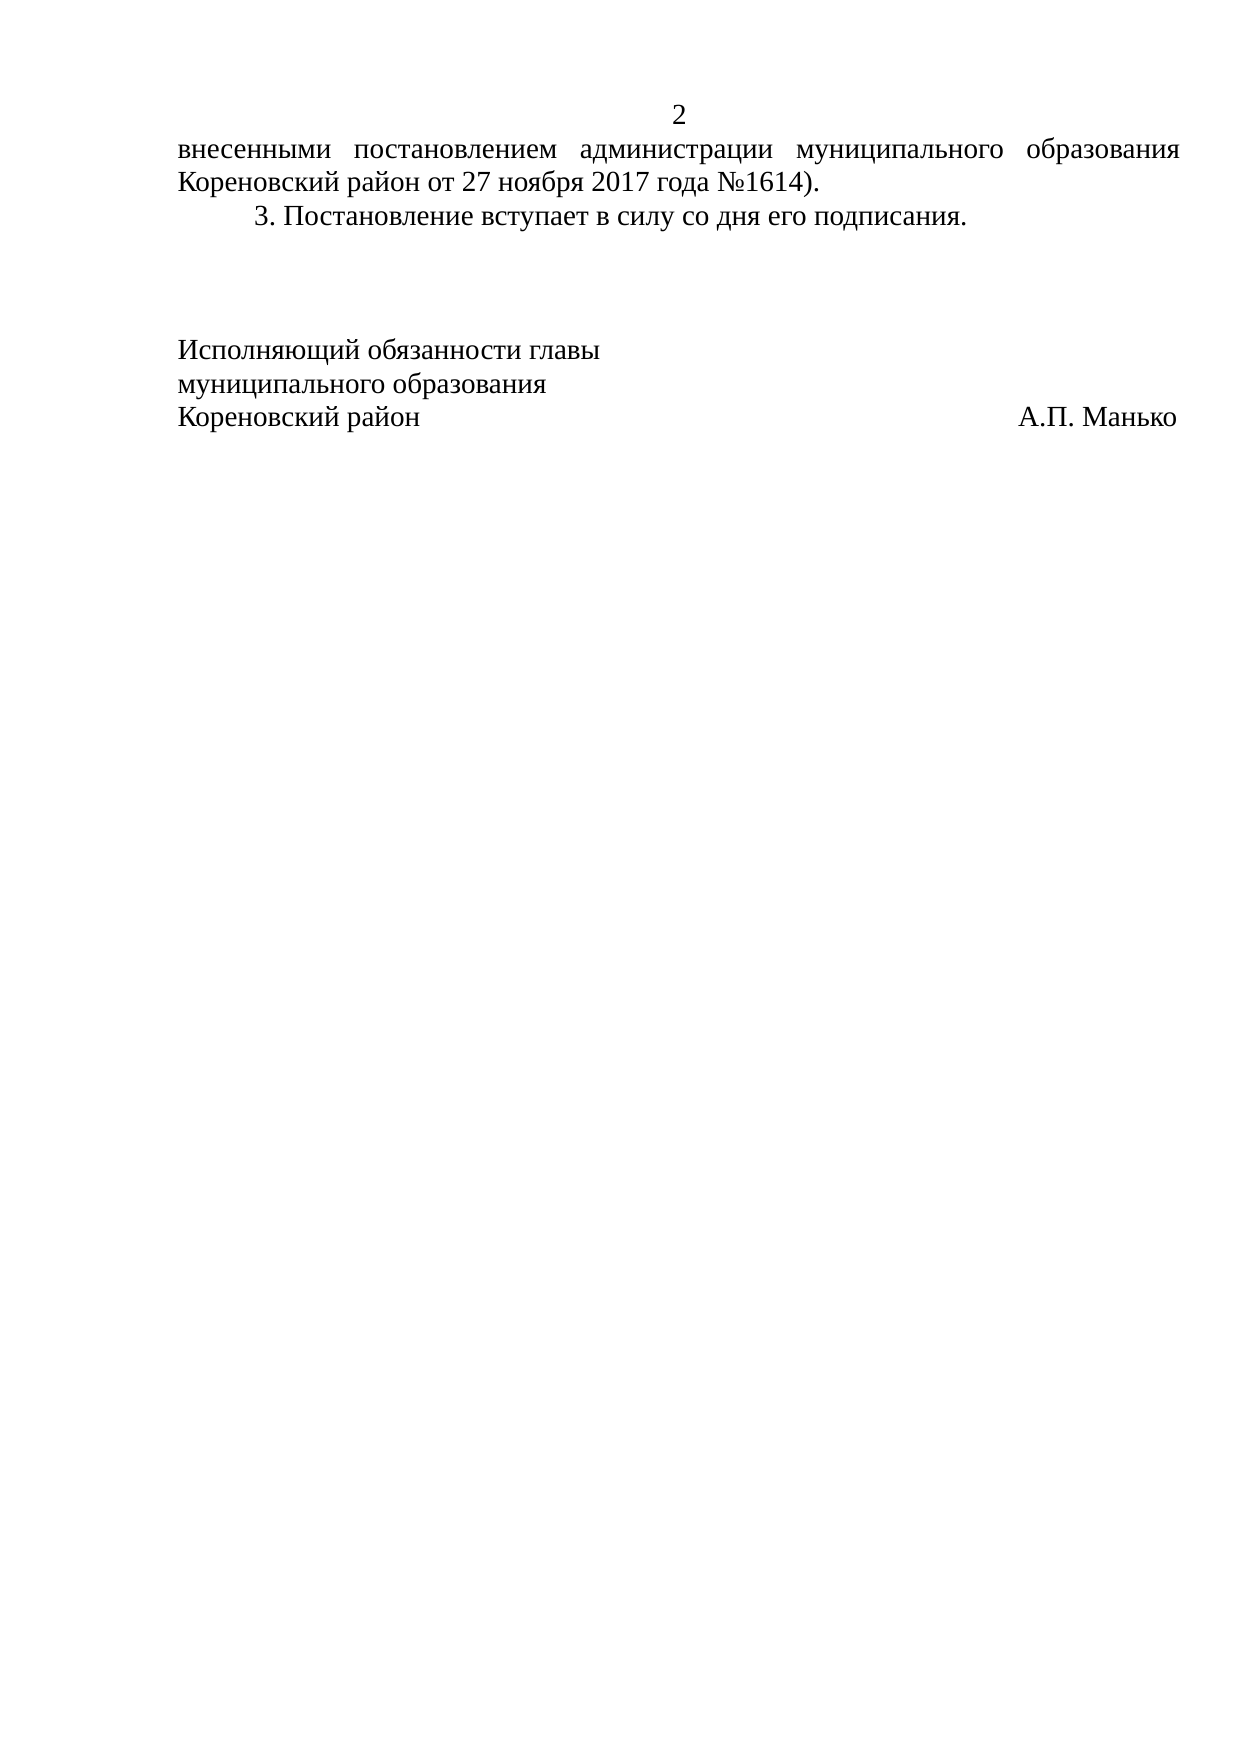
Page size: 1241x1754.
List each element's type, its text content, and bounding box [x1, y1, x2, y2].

text Исполняющий обязанности главы [177, 332, 1181, 366]
text 3. Постановление вступает в силу со дня его подписания. [177, 198, 1181, 232]
text Кореновский район А.П. Манько [177, 399, 1181, 433]
text муниципального образования [177, 366, 1181, 399]
text 2 [177, 97, 1181, 131]
text внесенными постановлением администрации муниципального образования Кореновский район от 27 ноября 2017 года №1614). [177, 131, 1181, 198]
